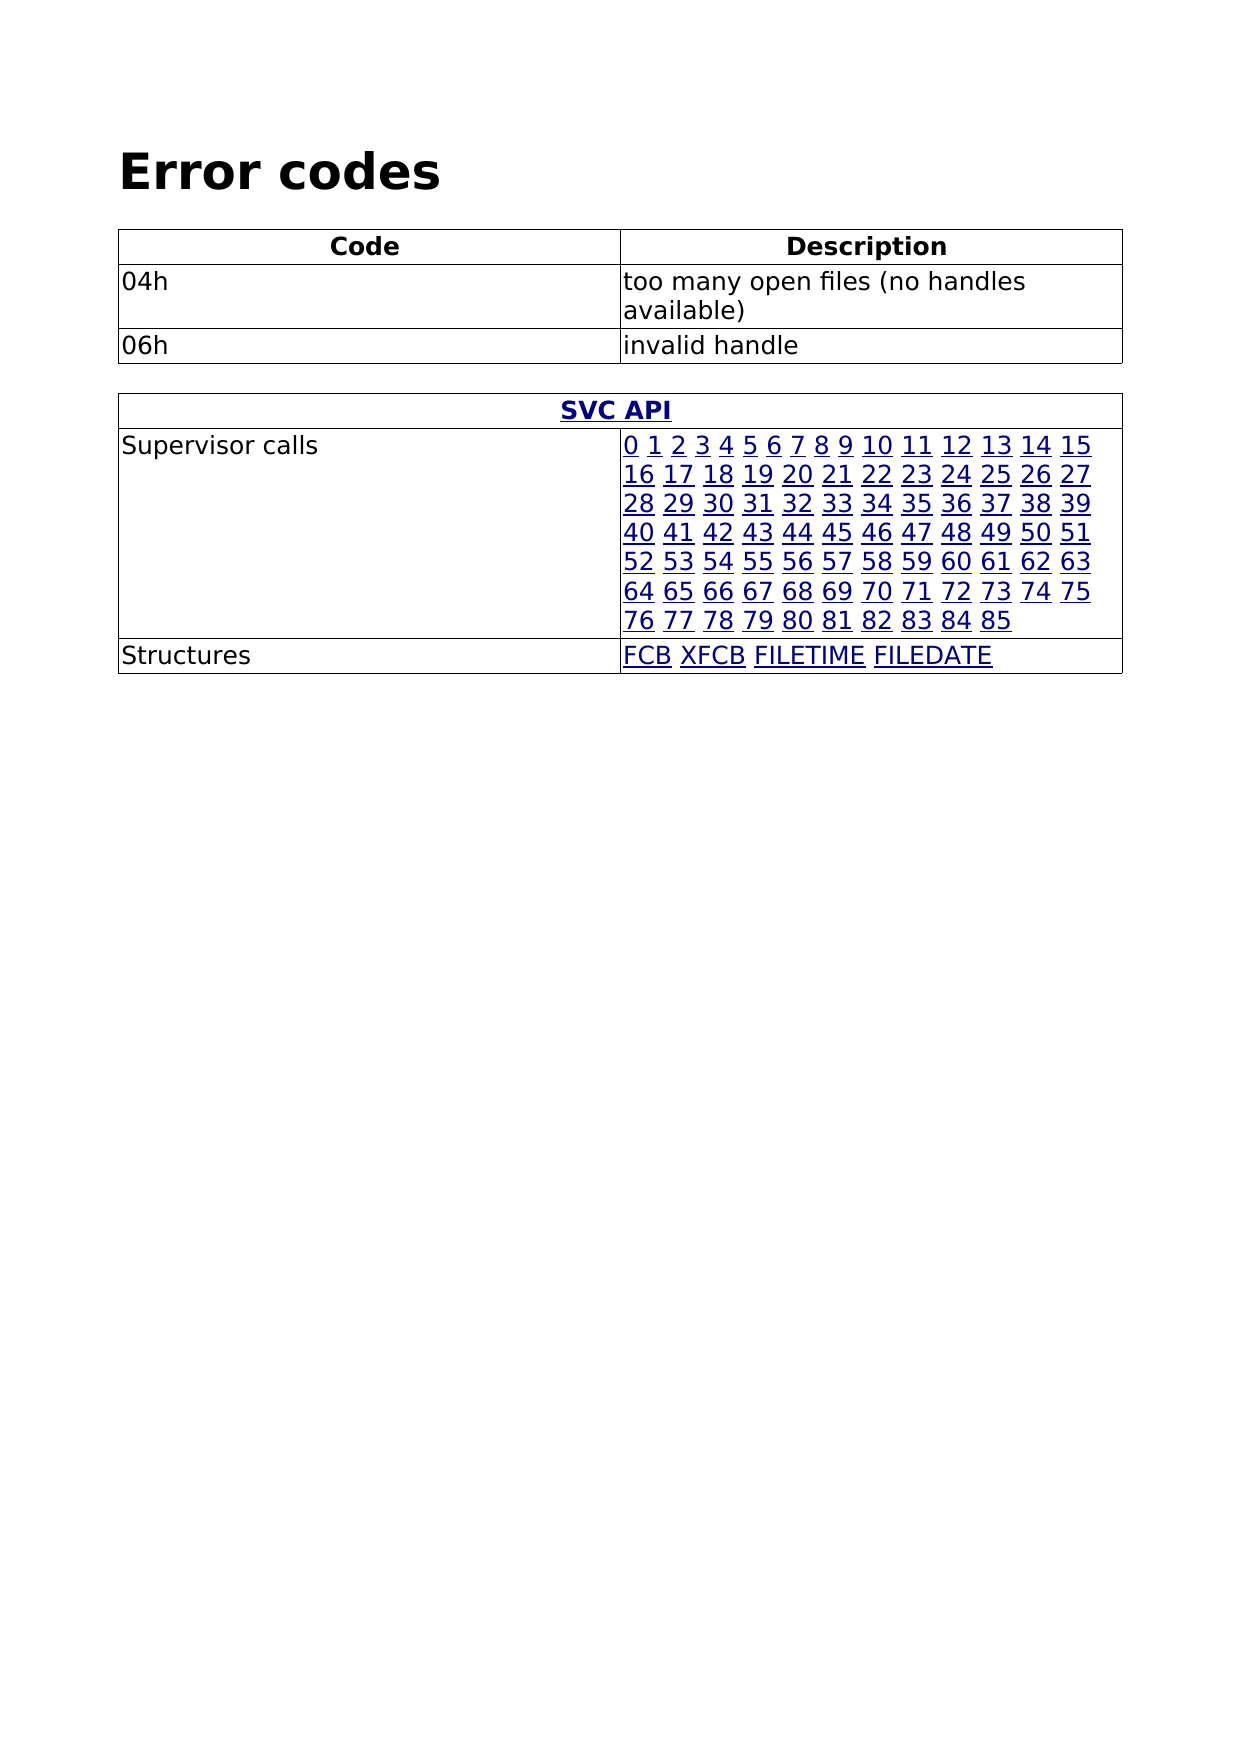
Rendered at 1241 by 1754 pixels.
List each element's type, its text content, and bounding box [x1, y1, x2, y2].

table_cell FCB XFCB FILETIME FILEDATE [621, 639, 1122, 673]
table_cell Structures [119, 639, 620, 673]
table_cell Supervisor calls [119, 429, 620, 638]
table_header SVC API [119, 394, 1122, 428]
table_cell invalid handle [621, 329, 1122, 363]
table_cell 04h [119, 265, 620, 328]
table_header Description [621, 230, 1122, 264]
table_header Code [119, 230, 620, 264]
subtitle Error codes [118, 143, 1122, 201]
table_cell 0 1 2 3 4 5 6 7 8 9 10 11 12 13 14 15 16 17 18 19 20 21 22 23 24 25 26 27 28 29 30 31 32 33 34 35 36 37 38 39 40 41 42 43 44 45 46 47 48 49 50 51 52 53 54 55 56 57 58 59 60 61 62 63 64 65 66 67 68 69 70 71 72 73 74 75 76 77 78 79 80 81 82 83 84 85 [621, 429, 1122, 638]
table_cell too many open files (no handles available) [621, 265, 1122, 328]
table_cell 06h [119, 329, 620, 363]
